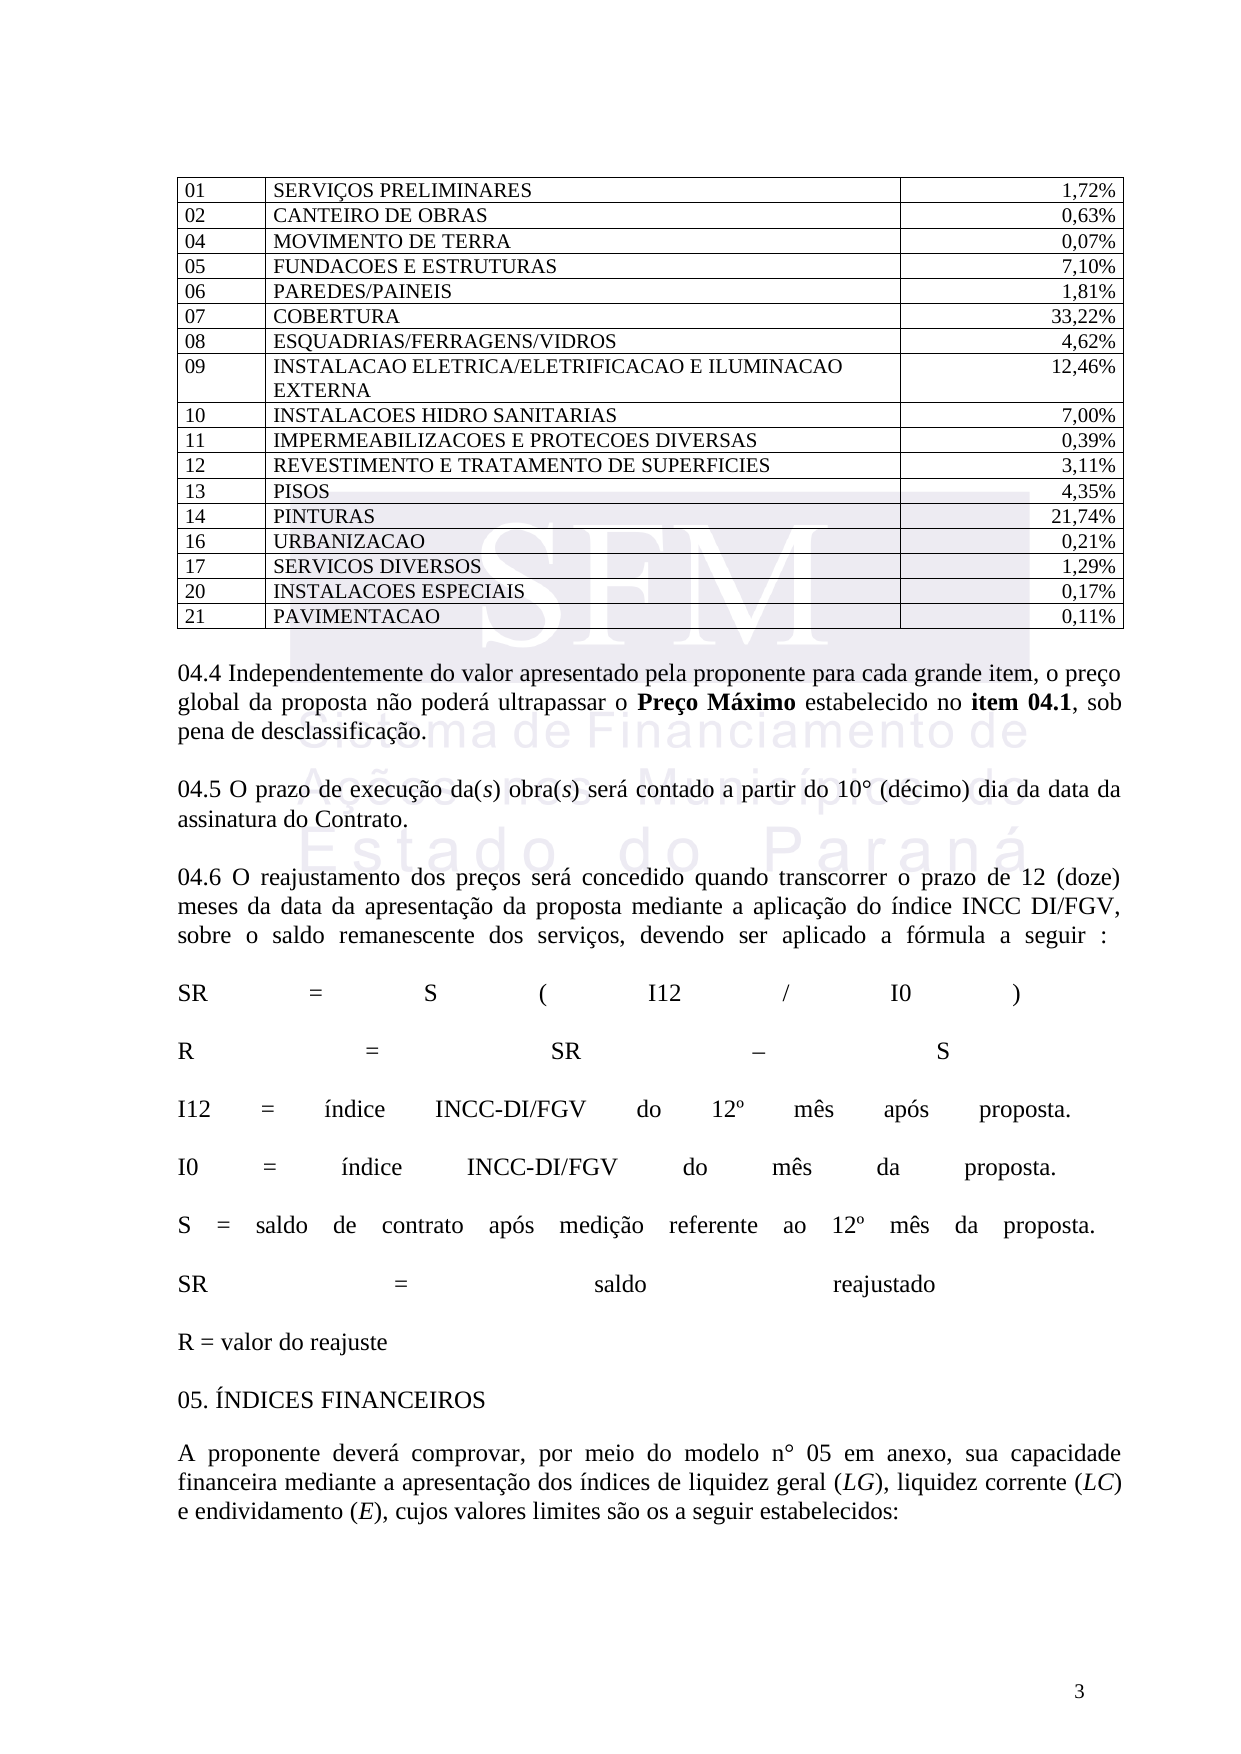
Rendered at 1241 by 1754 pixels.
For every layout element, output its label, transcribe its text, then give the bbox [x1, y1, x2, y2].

picture [901, 604, 1123, 628]
picture [901, 504, 1123, 528]
picture [216, 604, 265, 628]
table_cell 14 [178, 504, 214, 528]
table_cell 07 [178, 304, 265, 328]
picture [901, 529, 1123, 553]
table_cell INSTALACOES HIDRO SANITARIAS [266, 403, 900, 427]
picture [901, 479, 1123, 503]
picture [266, 579, 900, 603]
text 04.6 O reajustamento dos preços será concedido quando transcorrer o prazo de 12 (doze) meses da data da apresentação da proposta mediante a aplicação do índice INCC DI/FGV, sobre o saldo remanescente dos serviços, devendo ser aplicado a fórmula a seguir : SR = S ( I12 / I0 ) R = SR – S I12 = índice INCC-DI/FGV do 12º mês após proposta. I0 = índice INCC-DI/FGV do mês da proposta. S = saldo de contrato após medição referente ao 12º mês da proposta. SR = saldo reajustado R = valor do reajuste [177, 862, 1122, 1356]
picture [216, 433, 1132, 939]
table_cell 17 [178, 554, 214, 578]
picture [266, 604, 900, 628]
table_cell 01 [178, 178, 265, 202]
table_cell MOVIMENTO DE TERRA [266, 229, 900, 252]
picture [266, 554, 900, 578]
table_cell 06 [178, 279, 265, 303]
picture [216, 479, 265, 503]
picture [901, 554, 1123, 578]
picture [266, 433, 900, 452]
picture [266, 479, 900, 503]
picture [216, 554, 265, 578]
picture [266, 504, 900, 528]
table_cell IMPERMEABILIZACOES E PROTECOES DIVERSAS [266, 428, 900, 432]
picture [266, 453, 900, 478]
table_cell 1,72% [901, 178, 1123, 202]
table_cell PAREDES/PAINEIS [266, 279, 900, 303]
table_cell 0,39% [901, 428, 1123, 432]
table_cell SERVIÇOS PRELIMINARES [266, 178, 900, 202]
picture [387, 440, 394, 446]
picture [216, 453, 265, 478]
table_cell FUNDACOES E ESTRUTURAS [266, 254, 900, 278]
table_cell 09 [178, 354, 265, 402]
table_cell INSTALACAO ELETRICA/ELETRIFICACAO E ILUMINACAO EXTERNA [266, 354, 900, 402]
table_cell 05 [178, 254, 265, 278]
picture [216, 579, 265, 603]
picture [901, 433, 1123, 452]
picture [901, 579, 1123, 603]
table_cell 0,63% [901, 203, 1123, 227]
picture [216, 504, 265, 528]
table_cell 16 [178, 529, 214, 553]
table_cell 13 [178, 479, 214, 502]
table_cell 1,81% [901, 279, 1123, 303]
table_cell 08 [178, 329, 265, 353]
table_cell ESQUADRIAS/FERRAGENS/VIDROS [266, 329, 900, 353]
table_cell 02 [178, 203, 265, 227]
picture [266, 529, 900, 553]
table_cell 0,07% [901, 229, 1123, 252]
table_cell 10 [178, 403, 265, 427]
table_cell 12 [178, 453, 214, 477]
text 05. ÍNDICES FINANCEIROS [177, 1385, 1122, 1414]
table_cell 4,62% [901, 329, 1123, 353]
table_cell 12,46% [901, 354, 1123, 402]
table_cell 7,10% [901, 254, 1123, 278]
picture [216, 433, 265, 452]
table_cell 04 [178, 229, 265, 252]
table_cell 20 [178, 579, 214, 603]
picture [901, 453, 1123, 478]
table_cell 21 [178, 604, 214, 628]
text A proponente deverá comprovar, por meio do modelo n° 05 em anexo, sua capacidade financeira mediante a apresentação dos índices de liquidez geral (LG), liquidez corrente (LC) e endividamento (E), cujos valores limites são os a seguir estabelecidos: [177, 1438, 1122, 1525]
picture [659, 434, 667, 446]
table_cell 11 [178, 428, 265, 452]
table_cell 7,00% [901, 403, 1123, 427]
table_cell CANTEIRO DE OBRAS [266, 203, 900, 227]
table_cell COBERTURA [266, 304, 900, 328]
picture [216, 529, 265, 553]
table_cell 33,22% [901, 304, 1123, 328]
